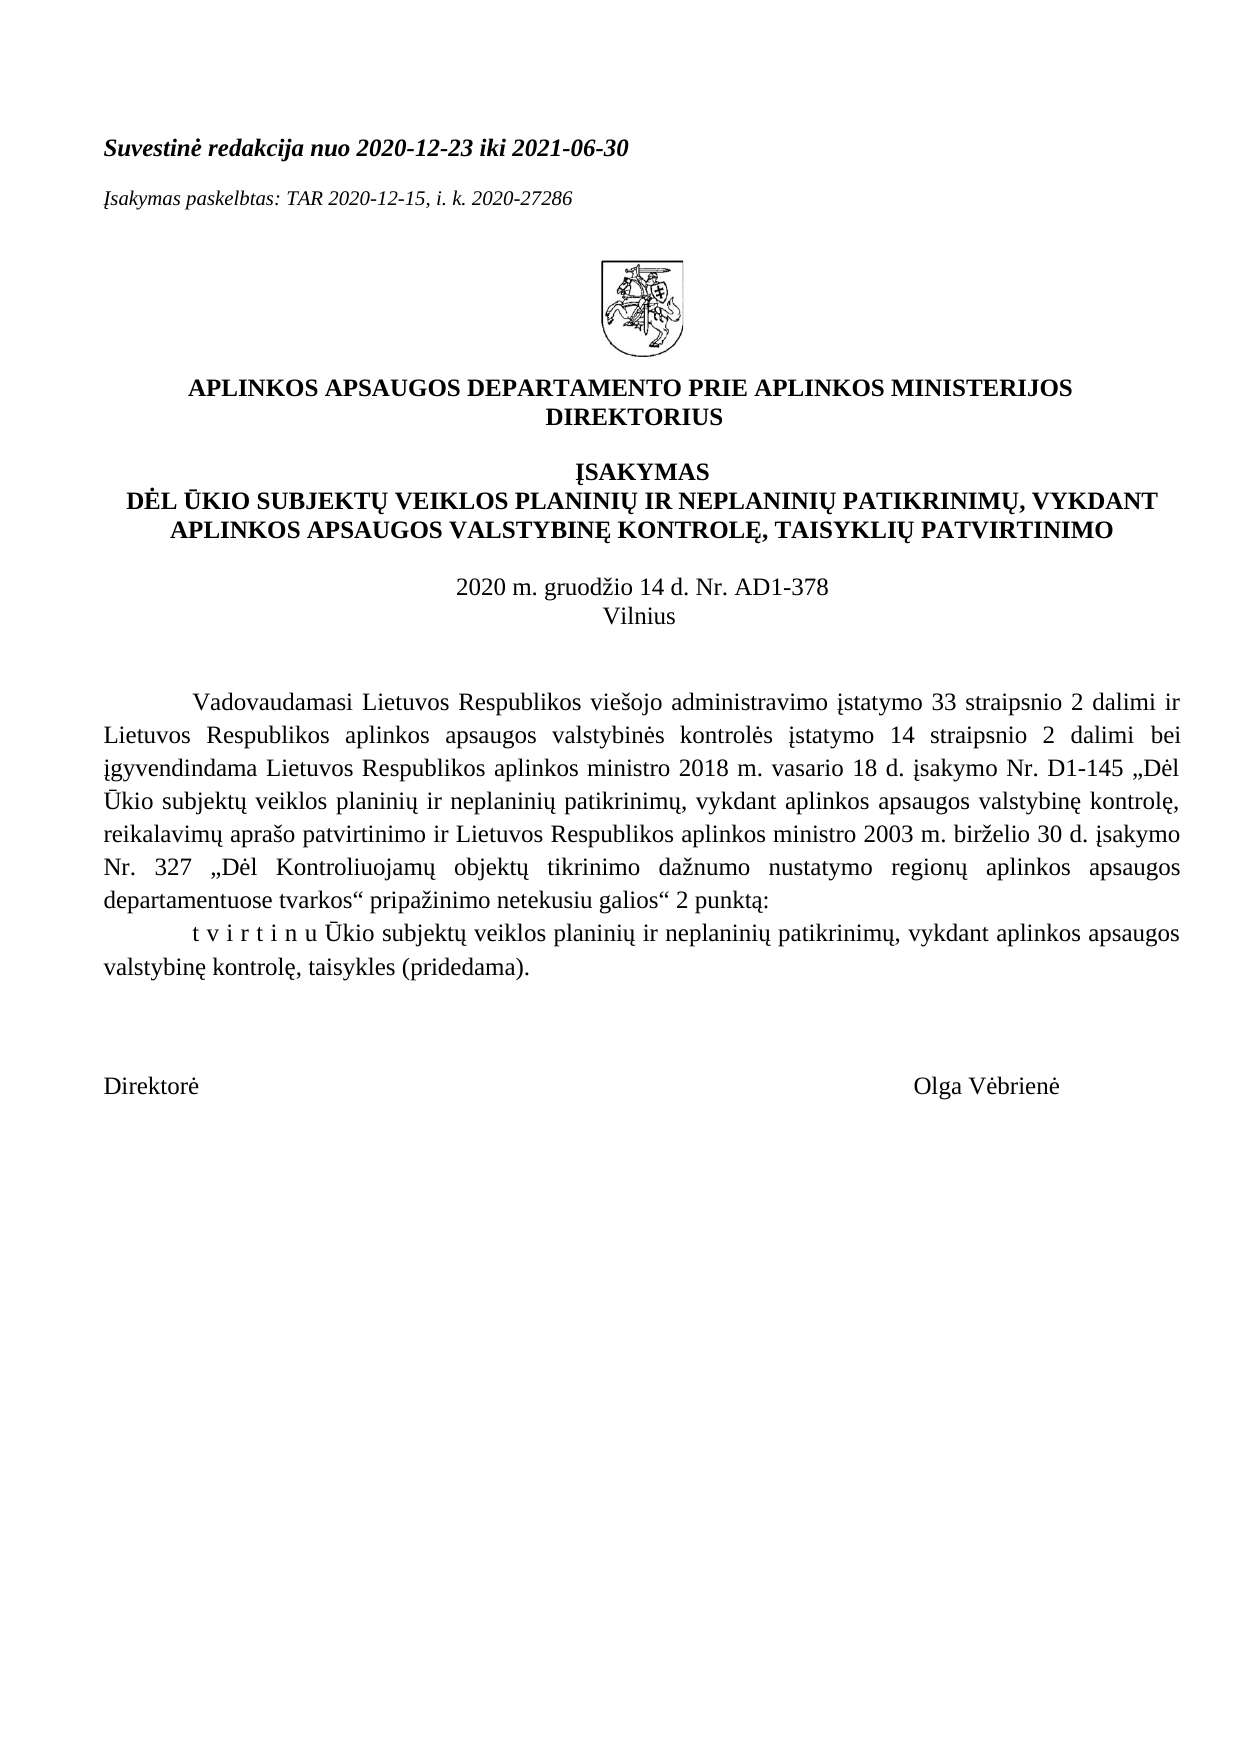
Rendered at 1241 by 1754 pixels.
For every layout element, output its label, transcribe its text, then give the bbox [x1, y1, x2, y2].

text Direktorė Olga Vėbrienė [103, 1071, 1181, 1099]
text ĮSAKYMAS [103, 457, 1181, 486]
text Įsakymas paskelbtas: TAR 2020-12-15, i. k. 2020-27286 [103, 186, 1181, 210]
text Vadovaudamasi Lietuvos Respublikos viešojo administravimo įstatymo 33 straipsnio 2 dalimi ir Lietuvos Respublikos aplinkos apsaugos valstybinės kontrolės įstatymo 14 straipsnio 2 dalimi bei įgyvendindama Lietuvos Respublikos aplinkos ministro 2018 m. vasario 18 d. įsakymo Nr. D1-145 „Dėl Ūkio subjektų veiklos planinių ir neplaninių patikrinimų, vykdant aplinkos apsaugos valstybinę kontrolę, reikalavimų aprašo patvirtinimo ir Lietuvos Respublikos aplinkos ministro 2003 m. birželio 30 d. įsakymo Nr. 327 „Dėl Kontroliuojamų objektų tikrinimo dažnumo nustatymo regionų aplinkos apsaugos departamentuose tvarkos“ pripažinimo netekusiu galios“ 2 punktą: [103, 687, 1181, 914]
text DIREKTORIUS [103, 402, 1165, 431]
text Vilnius [103, 601, 1181, 630]
text DĖL ŪKIO SUBJEKTŲ VEIKLOS PLANINIŲ IR NEPLANINIŲ PATIKRINIMŲ, VYKDANT APLINKOS APSAUGOS VALSTYBINĘ KONTROLĘ, TAISYKLIŲ PATVIRTINIMO [103, 486, 1181, 544]
text APLINKOS APSAUGOS DEPARTAMENTO PRIE APLINKOS MINISTERIJOS [102, 373, 1165, 402]
text 2020 m. gruodžio 14 d. Nr. AD1-378 [103, 572, 1181, 601]
text t v i r t i n u Ūkio subjektų veiklos planinių ir neplaninių patikrinimų, vykdant aplinkos apsaugos valstybinę kontrolę, taisykles (pridedama). [103, 918, 1181, 980]
text Suvestinė redakcija nuo 2020-12-23 iki 2021-06-30 [103, 133, 1181, 162]
